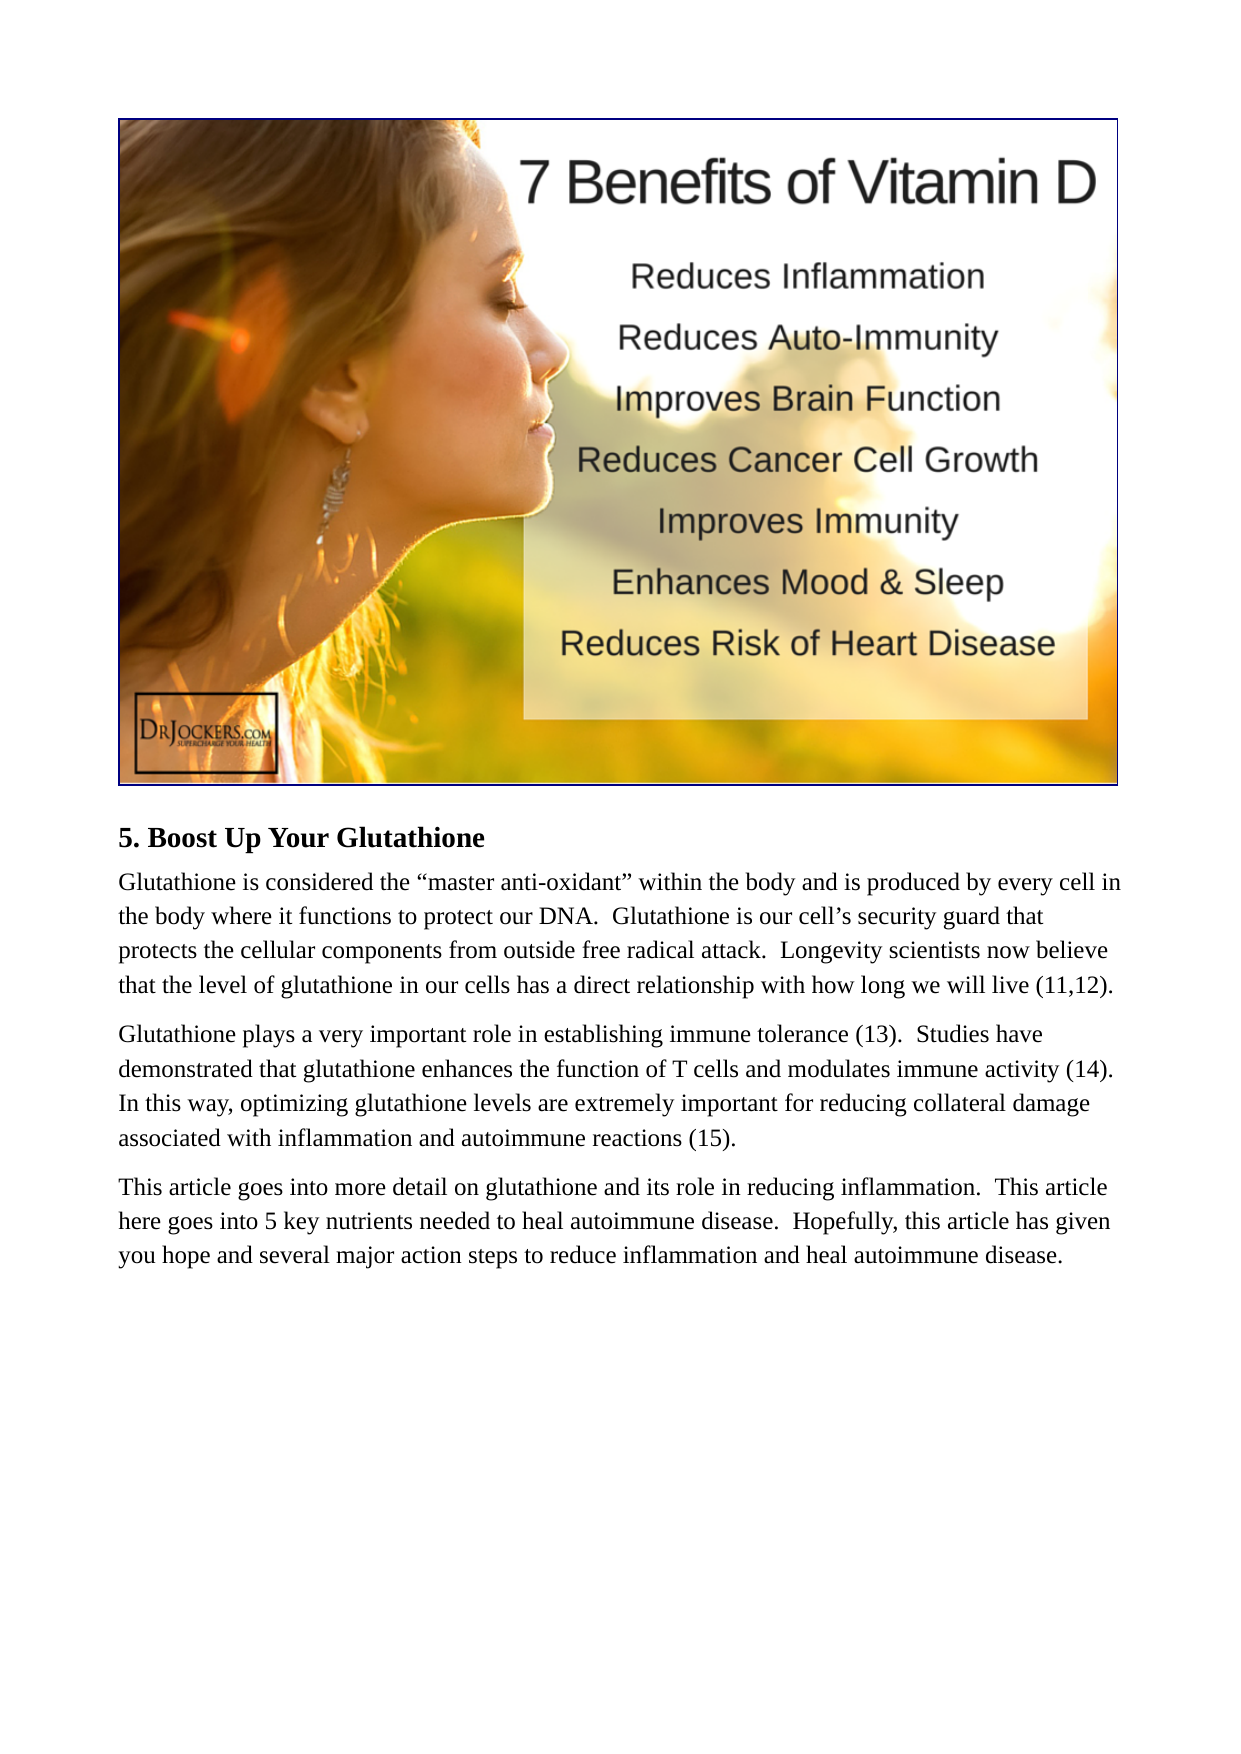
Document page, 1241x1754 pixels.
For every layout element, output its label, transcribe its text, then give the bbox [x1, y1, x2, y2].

text This article goes into more detail on glutathione and its role in reducing inflammation. This article here goes into 5 key nutrients needed to heal autoimmune disease. Hopefully, this article has given you hope and several major action steps to reduce inflammation and heal autoimmune disease. [118, 1172, 1122, 1269]
text Glutathione is considered the “master anti-oxidant” within the body and is produced by every cell in the body where it functions to protect our DNA. Glutathione is our cell’s security guard that protects the cellular components from outside free radical attack. Longevity scientists now believe that the level of glutathione in our cells has a direct relationship with how long we will live (11,12). [118, 867, 1122, 999]
picture [120, 120, 1117, 784]
subtitle 5. Boost Up Your Glutathione [118, 821, 1122, 854]
text Glutathione plays a very important role in establishing immune tolerance (13). Studies have demonstrated that glutathione enhances the function of T cells and modulates immune activity (14). In this way, optimizing glutathione levels are extremely important for reducing collateral damage associated with inflammation and autoimmune reactions (15). [118, 1019, 1122, 1151]
